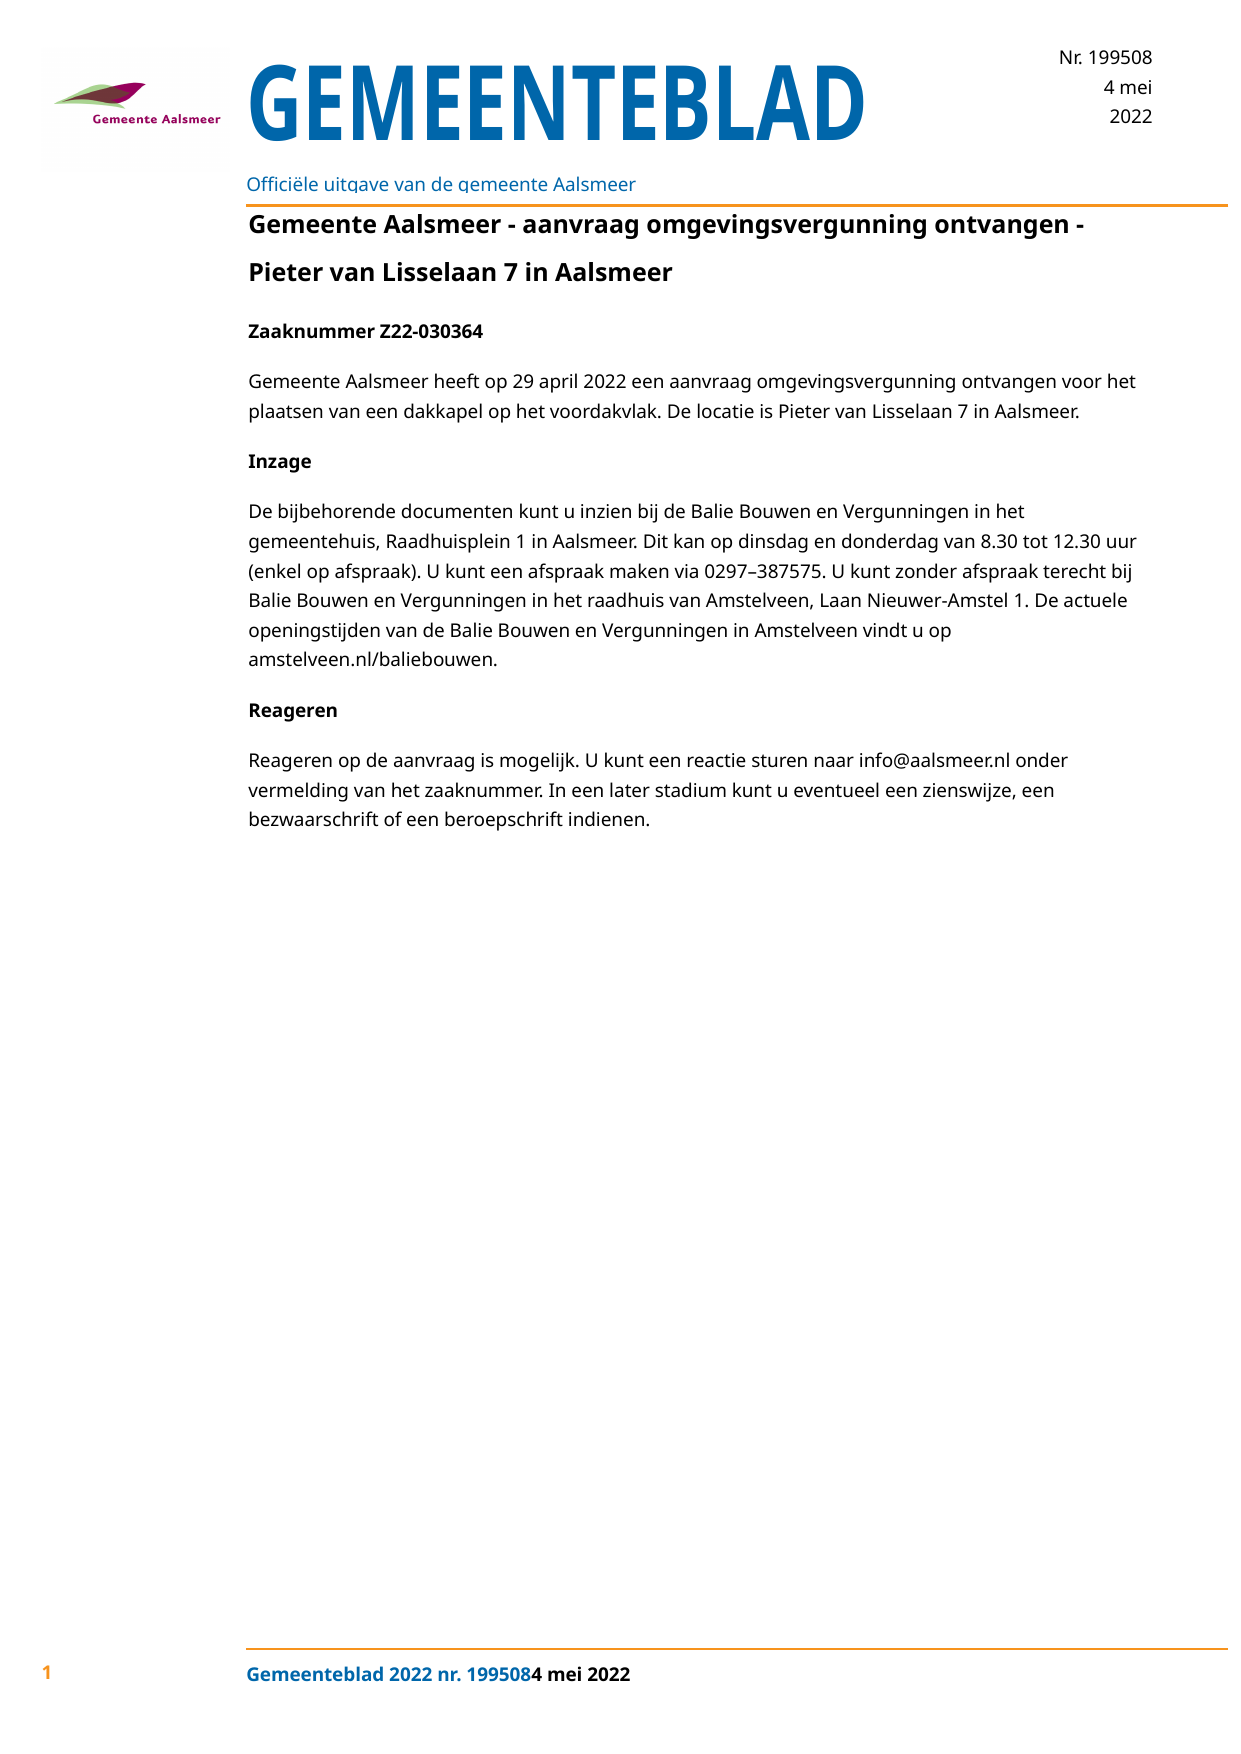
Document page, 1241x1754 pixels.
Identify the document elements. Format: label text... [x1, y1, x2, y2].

text Reageren op de aanvraag is mogelijk. U kunt een reactie sturen naar info@aalsmeer.nl onder vermelding van het zaaknummer. In een later stadium kunt u eventueel een zienswijze, een bezwaarschrift of een beroepschrift indienen. [248, 747, 1152, 832]
text Zaaknummer Z22-030364 [248, 318, 1152, 344]
text Reageren [248, 697, 1152, 723]
picture [41, 47, 231, 172]
text De bijbehorende documenten kunt u inzien bij de Balie Bouwen en Vergunningen in het gemeentehuis, Raadhuisplein 1 in Aalsmeer. Dit kan op dinsdag en donderdag van 8.30 tot 12.30 uur (enkel op afspraak). U kunt een afspraak maken via 0297–387575. U kunt zonder afspraak terecht bij Balie Bouwen en Vergunningen in het raadhuis van Amstelveen, Laan Nieuwer-Amstel 1. De actuele openingstijden van de Balie Bouwen en Vergunningen in Amstelveen vindt u op amstelveen.nl/baliebouwen. [248, 499, 1152, 672]
text Gemeente Aalsmeer heeft op 29 april 2022 een aanvraag omgevingsvergunning ontvangen voor het plaatsen van een dakkapel op het voordakvlak. De locatie is Pieter van Lisselaan 7 in Aalsmeer. [248, 368, 1152, 424]
text Inzage [248, 448, 1152, 474]
text Gemeente Aalsmeer - aanvraag omgevingsvergunning ontvangen - Pieter van Lisselaan 7 in Aalsmeer [248, 207, 1152, 288]
